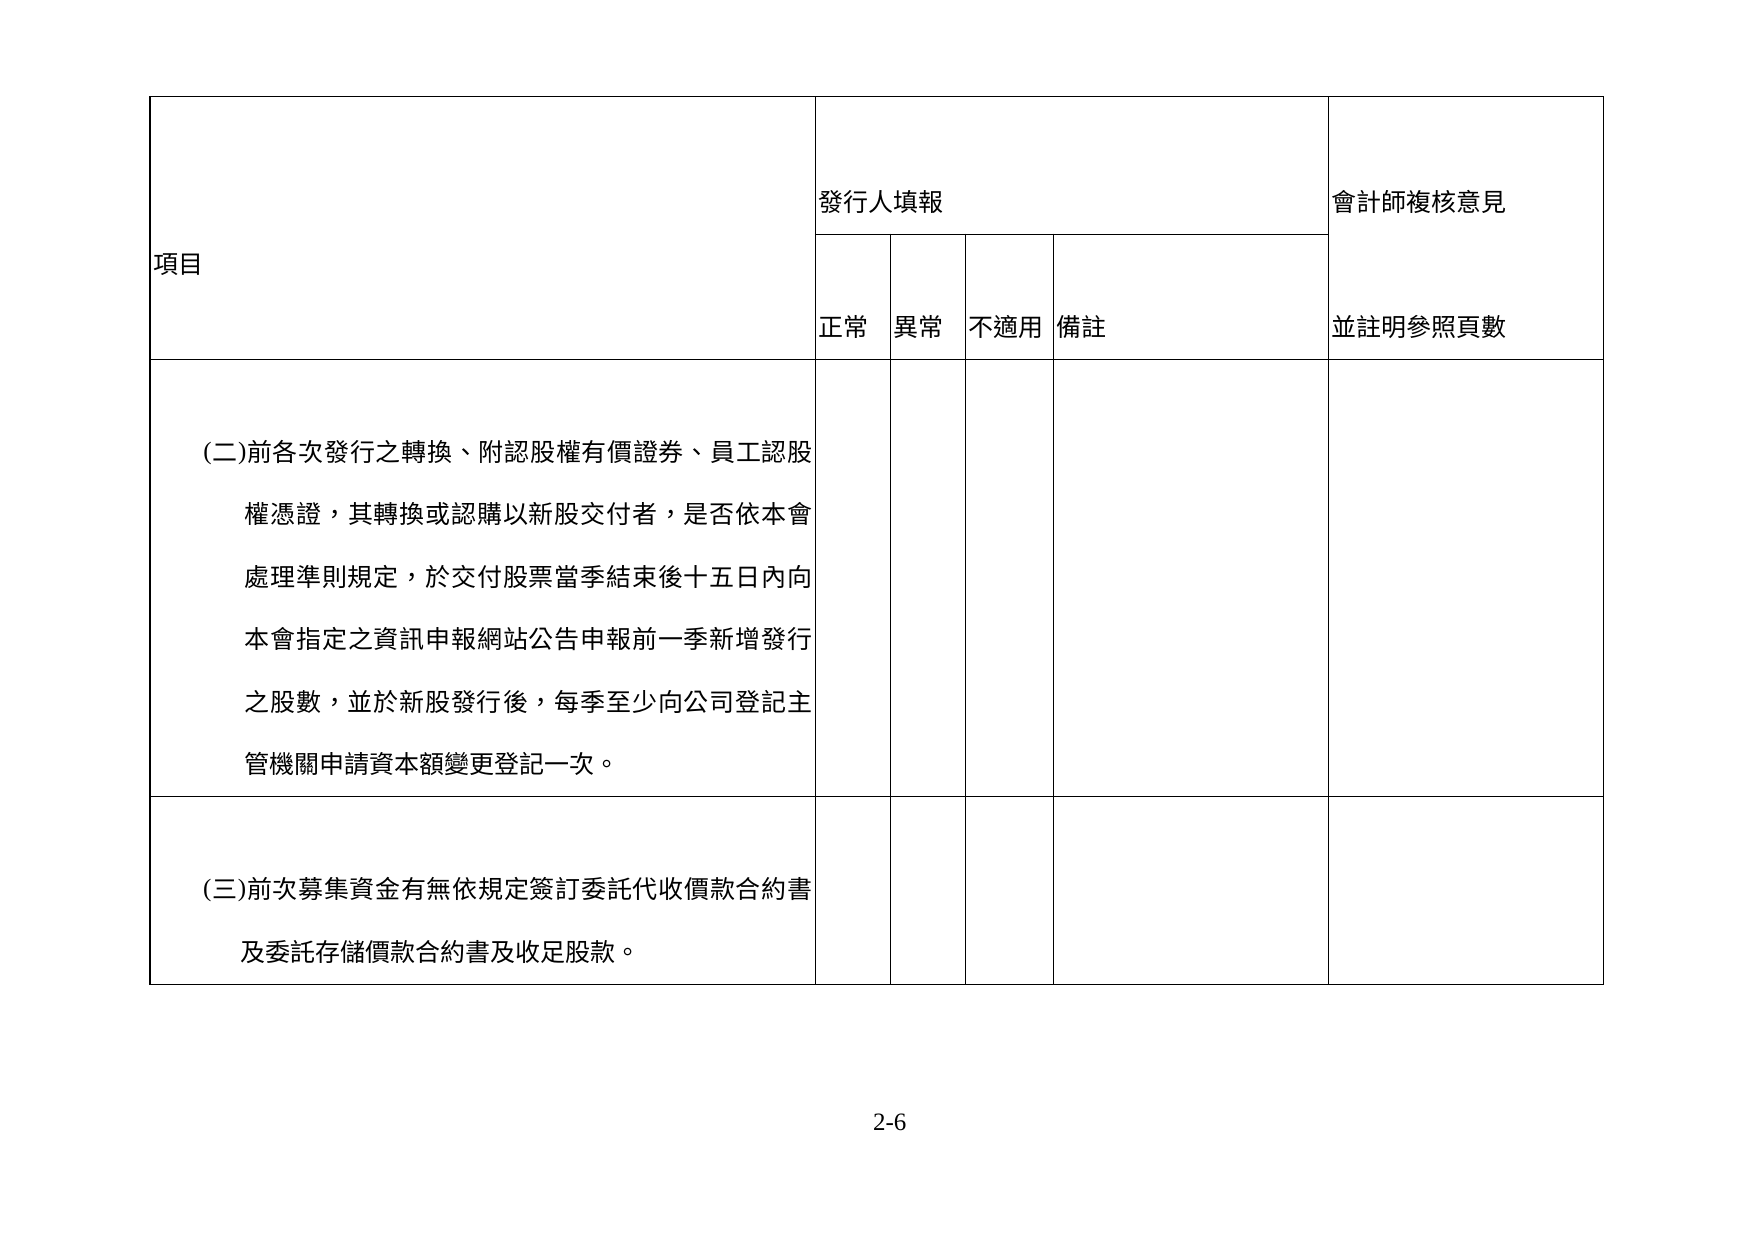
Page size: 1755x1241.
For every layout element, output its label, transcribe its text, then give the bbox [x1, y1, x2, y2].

table_header 發行人填報 [816, 97, 1328, 233]
table_cell [1329, 797, 1603, 983]
table_cell [891, 360, 965, 796]
table_cell [816, 797, 890, 983]
table_cell [891, 797, 965, 983]
table_cell 備註 [1054, 235, 1328, 358]
table_cell [1054, 360, 1328, 796]
table_cell [966, 360, 1053, 796]
table_cell 正常 [816, 235, 890, 358]
table_cell (二)前各次發行之轉換、附認股權有價證券、員工認股權憑證，其轉換或認購以新股交付者，是否依本會處理準則規定，於交付股票當季結束後十五日內向本會指定之資訊申報網站公告申報前一季新增發行之股數，並於新股發行後，每季至少向公司登記主管機關申請資本額變更登記一次。 [151, 360, 815, 796]
table_cell [966, 797, 1053, 983]
table_cell [816, 360, 890, 796]
table_header 項目 [151, 97, 815, 358]
table_cell (三)前次募集資金有無依規定簽訂委託代收價款合約書及委託存儲價款合約書及收足股款。 [151, 797, 815, 983]
table_cell [1054, 797, 1328, 983]
table_cell 異常 [891, 235, 965, 358]
table_cell 不適用 [966, 235, 1053, 358]
table_cell [1329, 360, 1603, 796]
table_header 會計師複核意見 並註明參照頁數 [1329, 97, 1603, 358]
